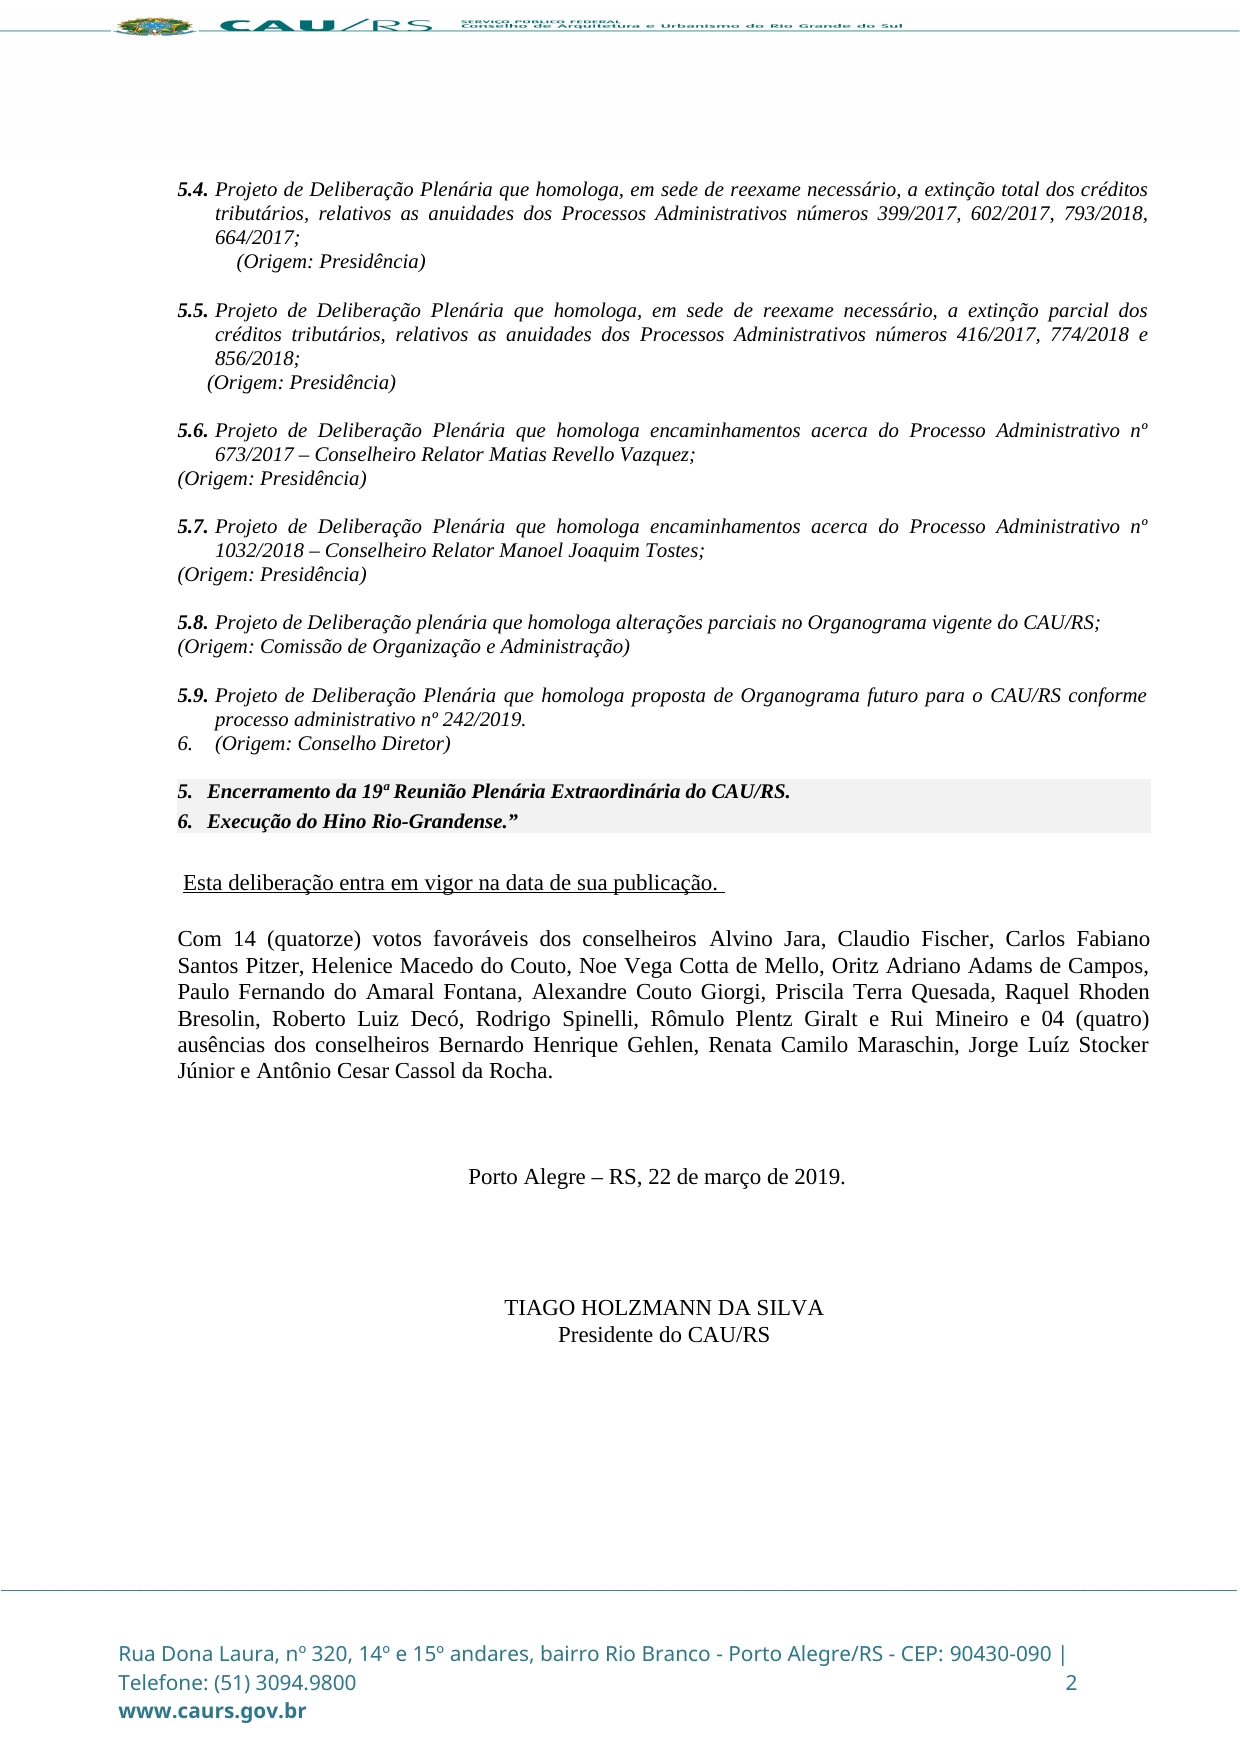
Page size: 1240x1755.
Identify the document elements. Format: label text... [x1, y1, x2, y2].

list Projeto de Deliberação Plenária que homologa, em sede de reexame necessário, a extinção parcial dos créditos tributários, relativos as anuidades dos Processos Administrativos números 416/2017, 774/2018 e 856/2018; [177, 297, 1151, 370]
text Com 14 (quatorze) votos favoráveis dos conselheiros Alvino Jara, Claudio Fischer, Carlos Fabiano Santos Pitzer, Helenice Macedo do Couto, Noe Vega Cotta de Mello, Oritz Adriano Adams de Campos, Paulo Fernando do Amaral Fontana, Alexandre Couto Giorgi, Priscila Terra Quesada, Raquel Rhoden Bresolin, Roberto Luiz Decó, Rodrigo Spinelli, Rômulo Plentz Giralt e Rui Mineiro e 04 (quatro) ausências dos conselheiros Bernardo Henrique Gehlen, Renata Camilo Maraschin, Jorge Luíz Stocker Júnior e Antônio Cesar Cassol da Rocha. [177, 926, 1151, 1084]
list Projeto de Deliberação Plenária que homologa, em sede de reexame necessário, a extinção total dos créditos tributários, relativos as anuidades dos Processos Administrativos números 399/2017, 602/2017, 793/2018, 664/2017; [177, 177, 1151, 249]
list Projeto de Deliberação Plenária que homologa encaminhamentos acerca do Processo Administrativo nº 673/2017 – Conselheiro Relator Matias Revello Vazquez; [177, 418, 1151, 466]
list Projeto de Deliberação plenária que homologa alterações parciais no Organograma vigente do CAU/RS; [177, 610, 1151, 634]
list (Origem: Presidência) [207, 370, 1151, 394]
text Esta deliberação entra em vigor na data de sua publicação. [177, 869, 1151, 895]
text TIAGO HOLZMANN DA SILVA [177, 1294, 1151, 1321]
list Execução do Hino Rio-Grandense.” [177, 809, 1151, 833]
text Presidente do CAU/RS [177, 1321, 1151, 1347]
text (Origem: Presidência) [177, 562, 1151, 586]
list Projeto de Deliberação Plenária que homologa encaminhamentos acerca do Processo Administrativo nº 1032/2018 – Conselheiro Relator Manoel Joaquim Tostes; [177, 514, 1151, 562]
text (Origem: Comissão de Organização e Administração) [177, 634, 1151, 658]
list (Origem: Presidência) [236, 249, 1151, 273]
text (Origem: Presidência) [177, 466, 1151, 490]
list Projeto de Deliberação Plenária que homologa proposta de Organograma futuro para o CAU/RS conforme processo administrativo nº 242/2019. [177, 682, 1151, 731]
list Encerramento da 19ª Reunião Plenária Extraordinária do CAU/RS. [177, 779, 1151, 803]
list (Origem: Conselho Diretor) [177, 731, 1151, 755]
list Porto Alegre – RS, 22 de março de 2019. [177, 1163, 1137, 1189]
